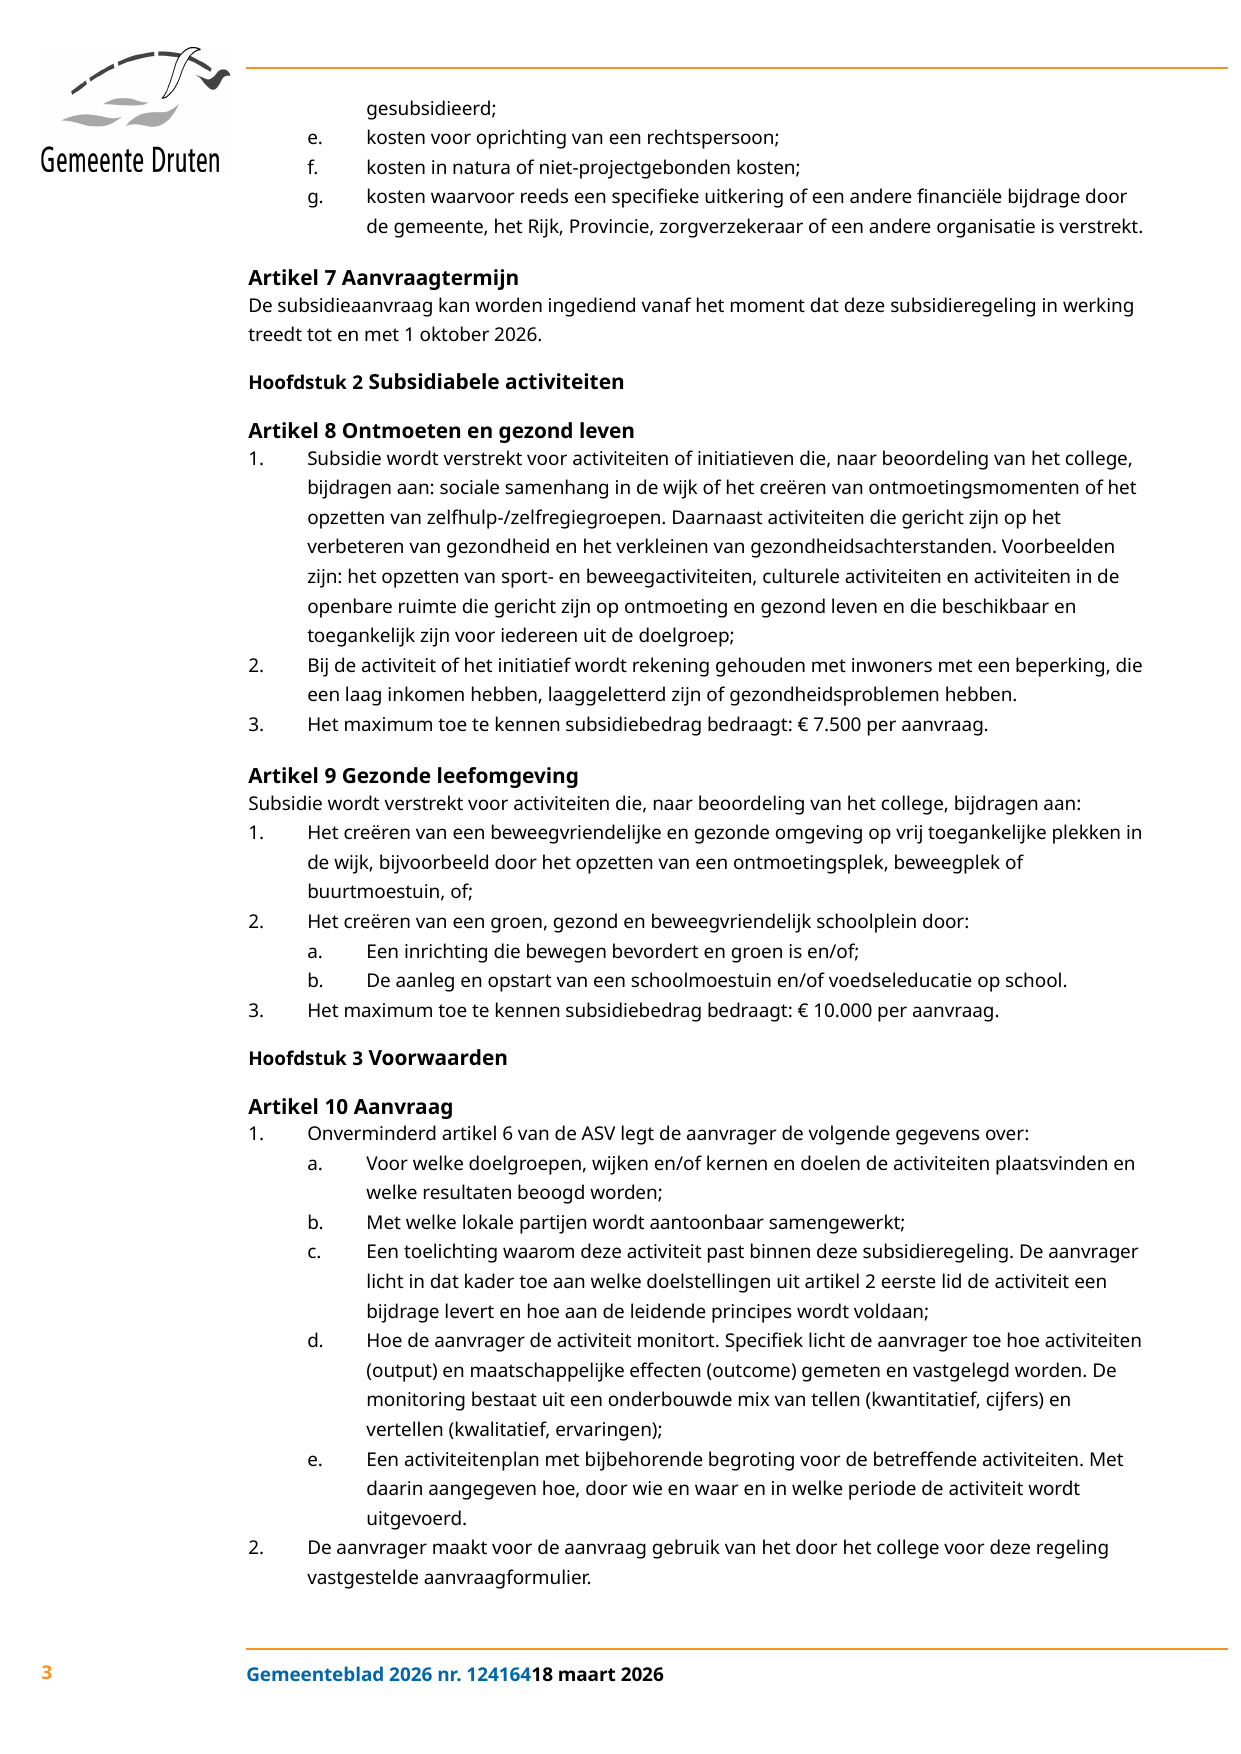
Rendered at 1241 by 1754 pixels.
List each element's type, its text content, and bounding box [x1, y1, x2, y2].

list Het maximum toe te kennen subsidiebedrag bedraagt: € 10.000 per aanvraag. [248, 997, 1152, 1023]
list Het creëren van een beweegvriendelijke en gezonde omgeving op vrij toegankelijke plekken in de wijk, bijvoorbeeld door het opzetten van een ontmoetingsplek, beweegplek of buurtmoestuin, of; [248, 819, 1152, 904]
list kosten in natura of niet-projectgebonden kosten; [307, 154, 1152, 180]
text Hoofdstuk 3 Voorwaarden [248, 1043, 1152, 1071]
list Bij de activiteit of het initiatief wordt rekening gehouden met inwoners met een beperking, die een laag inkomen hebben, laaggeletterd zijn of gezondheidsproblemen hebben. [248, 652, 1152, 707]
text Artikel 9 Gezonde leefomgeving [248, 762, 1152, 790]
list Voor welke doelgroepen, wijken en/of kernen en doelen de activiteiten plaatsvinden en welke resultaten beoogd worden; [307, 1150, 1152, 1205]
list Een inrichting die bewegen bevordert en groen is en/of; [307, 938, 1152, 964]
list Een toelichting waarom deze activiteit past binnen deze subsidieregeling. De aanvrager licht in dat kader toe aan welke doelstellingen uit artikel 2 eerste lid de activiteit een bijdrage levert en hoe aan de leidende principes wordt voldaan; [307, 1239, 1152, 1324]
picture [41, 47, 231, 172]
text Artikel 10 Aanvraag [248, 1092, 1152, 1120]
text Artikel 7 Aanvraagtermijn [248, 263, 1152, 292]
list De aanvrager maakt voor de aanvraag gebruik van het door het college voor deze regeling vastgestelde aanvraagformulier. [248, 1534, 1152, 1590]
list Een activiteitenplan met bijbehorende begroting voor de betreffende activiteiten. Met daarin aangegeven hoe, door wie en waar en in welke periode de activiteit wordt uitgevoerd. [307, 1446, 1152, 1531]
list Met welke lokale partijen wordt aantoonbaar samengewerkt; [307, 1209, 1152, 1235]
list De aanleg en opstart van een schoolmoestuin en/of voedseleducatie op school. [307, 967, 1152, 993]
list kosten voor oprichting van een rechtspersoon; [307, 124, 1152, 150]
text Hoofdstuk 2 Subsidiabele activiteiten [248, 367, 1152, 396]
list Het maximum toe te kennen subsidiebedrag bedraagt: € 7.500 per aanvraag. [248, 711, 1152, 737]
list kosten waarvoor reeds een specifieke uitkering of een andere financiële bijdrage door de gemeente, het Rijk, Provincie, zorgverzekeraar of een andere organisatie is verstrekt. [307, 183, 1152, 239]
list Hoe de aanvrager de activiteit monitort. Specifiek licht de aanvrager toe hoe activiteiten (output) en maatschappelijke effecten (outcome) gemeten en vastgelegd worden. De monitoring bestaat uit een onderbouwde mix van tellen (kwantitatief, cijfers) en vertellen (kwalitatief, ervaringen); [307, 1327, 1152, 1442]
list Het creëren van een groen, gezond en beweegvriendelijk schoolplein door: [248, 908, 1152, 934]
list Subsidie wordt verstrekt voor activiteiten of initiatieven die, naar beoordeling van het college, bijdragen aan: sociale samenhang in de wijk of het creëren van ontmoetingsmomenten of het opzetten van zelfhulp-/zelfregiegroepen. Daarnaast activiteiten die gericht zijn op het verbeteren van gezondheid en het verkleinen van gezondheidsachterstanden. Voorbeelden zijn: het opzetten van sport- en beweegactiviteiten, culturele activiteiten en activiteiten in de openbare ruimte die gericht zijn op ontmoeting en gezond leven en die beschikbaar en toegankelijk zijn voor iedereen uit de doelgroep; [248, 445, 1152, 648]
list Onverminderd artikel 6 van de ASV legt de aanvrager de volgende gegevens over: [248, 1120, 1152, 1146]
list gesubsidieerd; [307, 95, 1152, 121]
text De subsidieaanvraag kan worden ingediend vanaf het moment dat deze subsidieregeling in werking treedt tot en met 1 oktober 2026. [248, 292, 1152, 347]
text Artikel 8 Ontmoeten en gezond leven [248, 416, 1152, 445]
text Subsidie wordt verstrekt voor activiteiten die, naar beoordeling van het college, bijdragen aan: [248, 790, 1152, 816]
